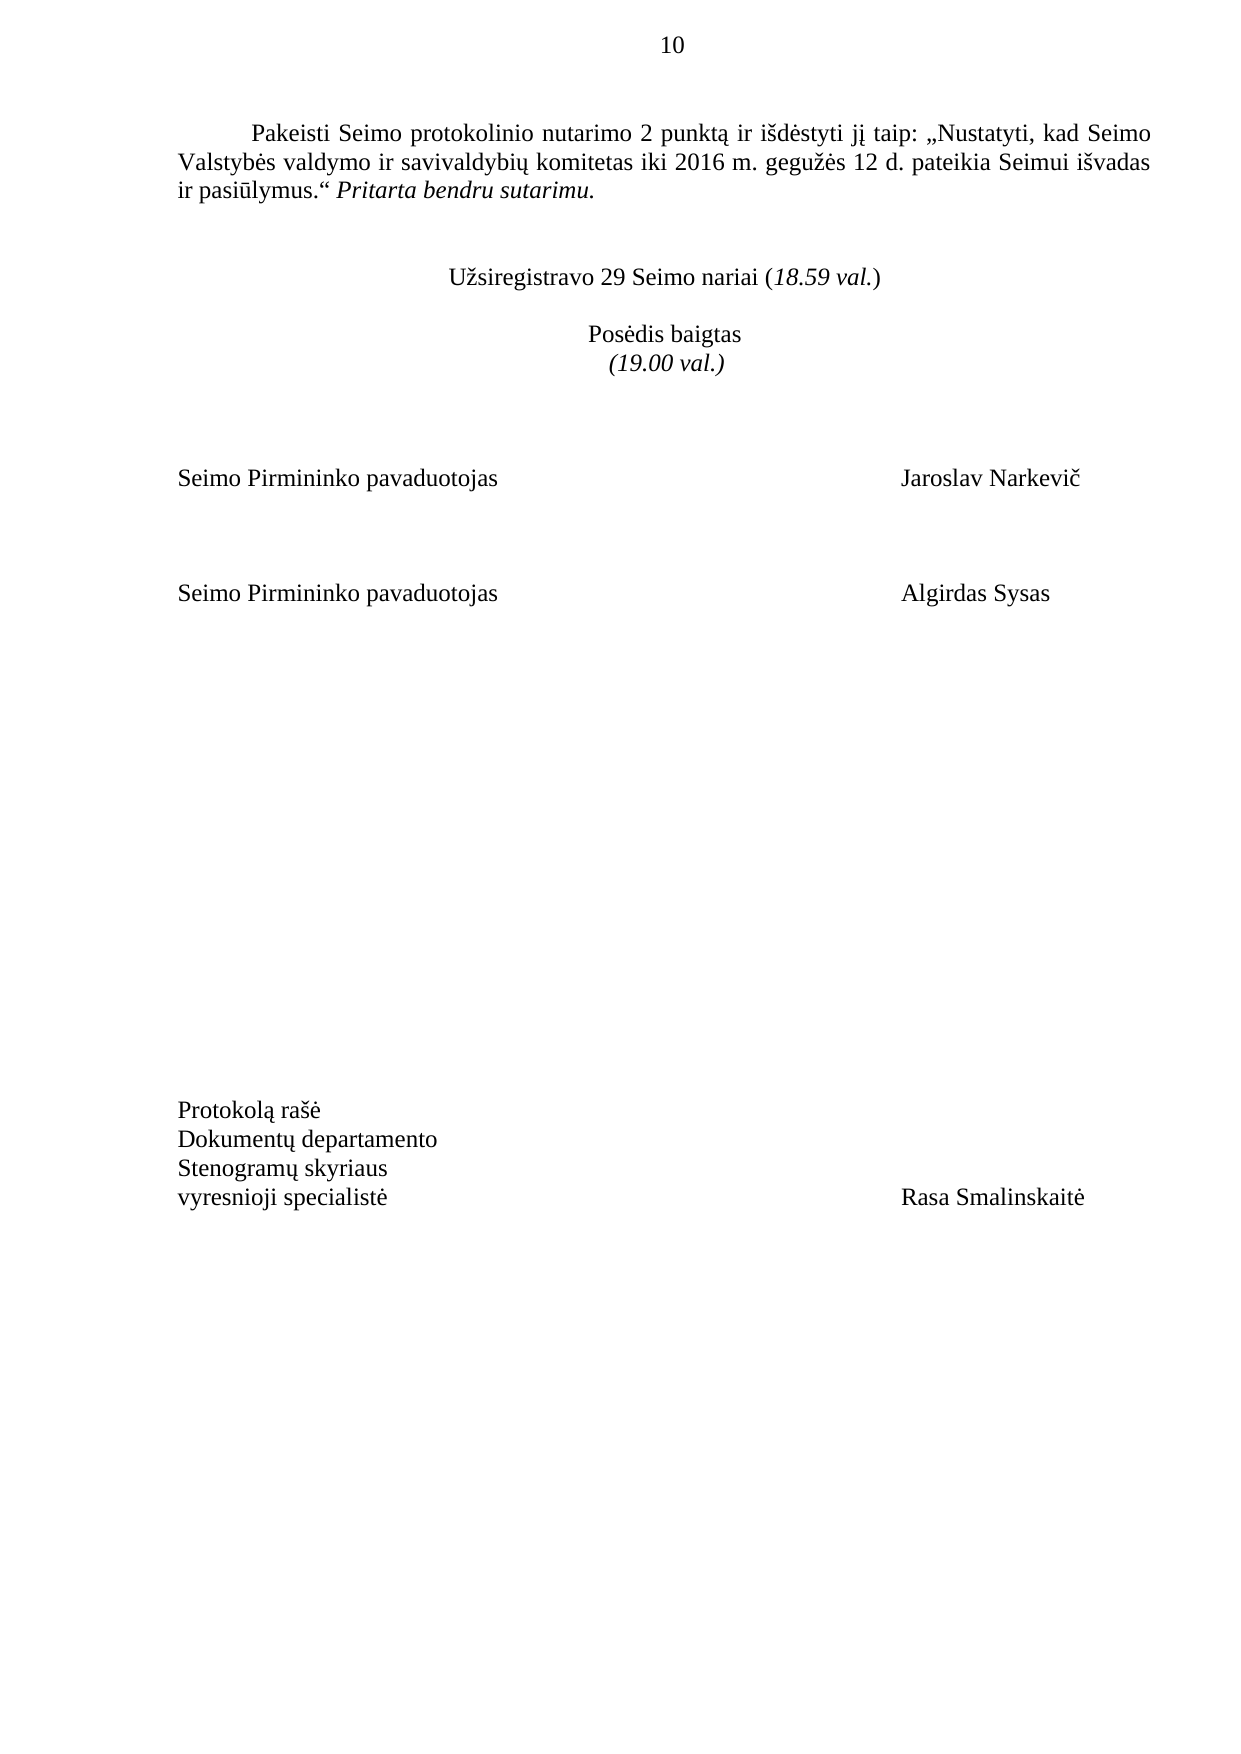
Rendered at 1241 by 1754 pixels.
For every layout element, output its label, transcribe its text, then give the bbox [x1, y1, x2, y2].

text Protokolą rašė [177, 1096, 1152, 1124]
text Pakeisti Seimo protokolinio nutarimo 2 punktą ir išdėstyti jį taip: „Nustatyti, kad Seimo Valstybės valdymo ir savivaldybių komitetas iki 2016 m. gegužės 12 d. pateikia Seimui išvadas ir pasiūlymus.“ Pritarta bendru sutarimu. [177, 118, 1152, 204]
text Posėdis baigtas [177, 319, 1152, 348]
text (19.00 val.) [177, 348, 1152, 377]
text Seimo Pirmininko pavaduotojas Algirdas Sysas [177, 578, 1152, 607]
text Seimo Pirmininko pavaduotojas Jaroslav Narkevič [177, 463, 1152, 492]
text Stenogramų skyriaus [177, 1153, 1152, 1182]
text Užsiregistravo 29 Seimo nariai (18.59 val.) [177, 262, 1152, 291]
text Dokumentų departamento [177, 1124, 1152, 1153]
text vyresnioji specialistė Rasa Smalinskaitė [177, 1182, 1152, 1211]
